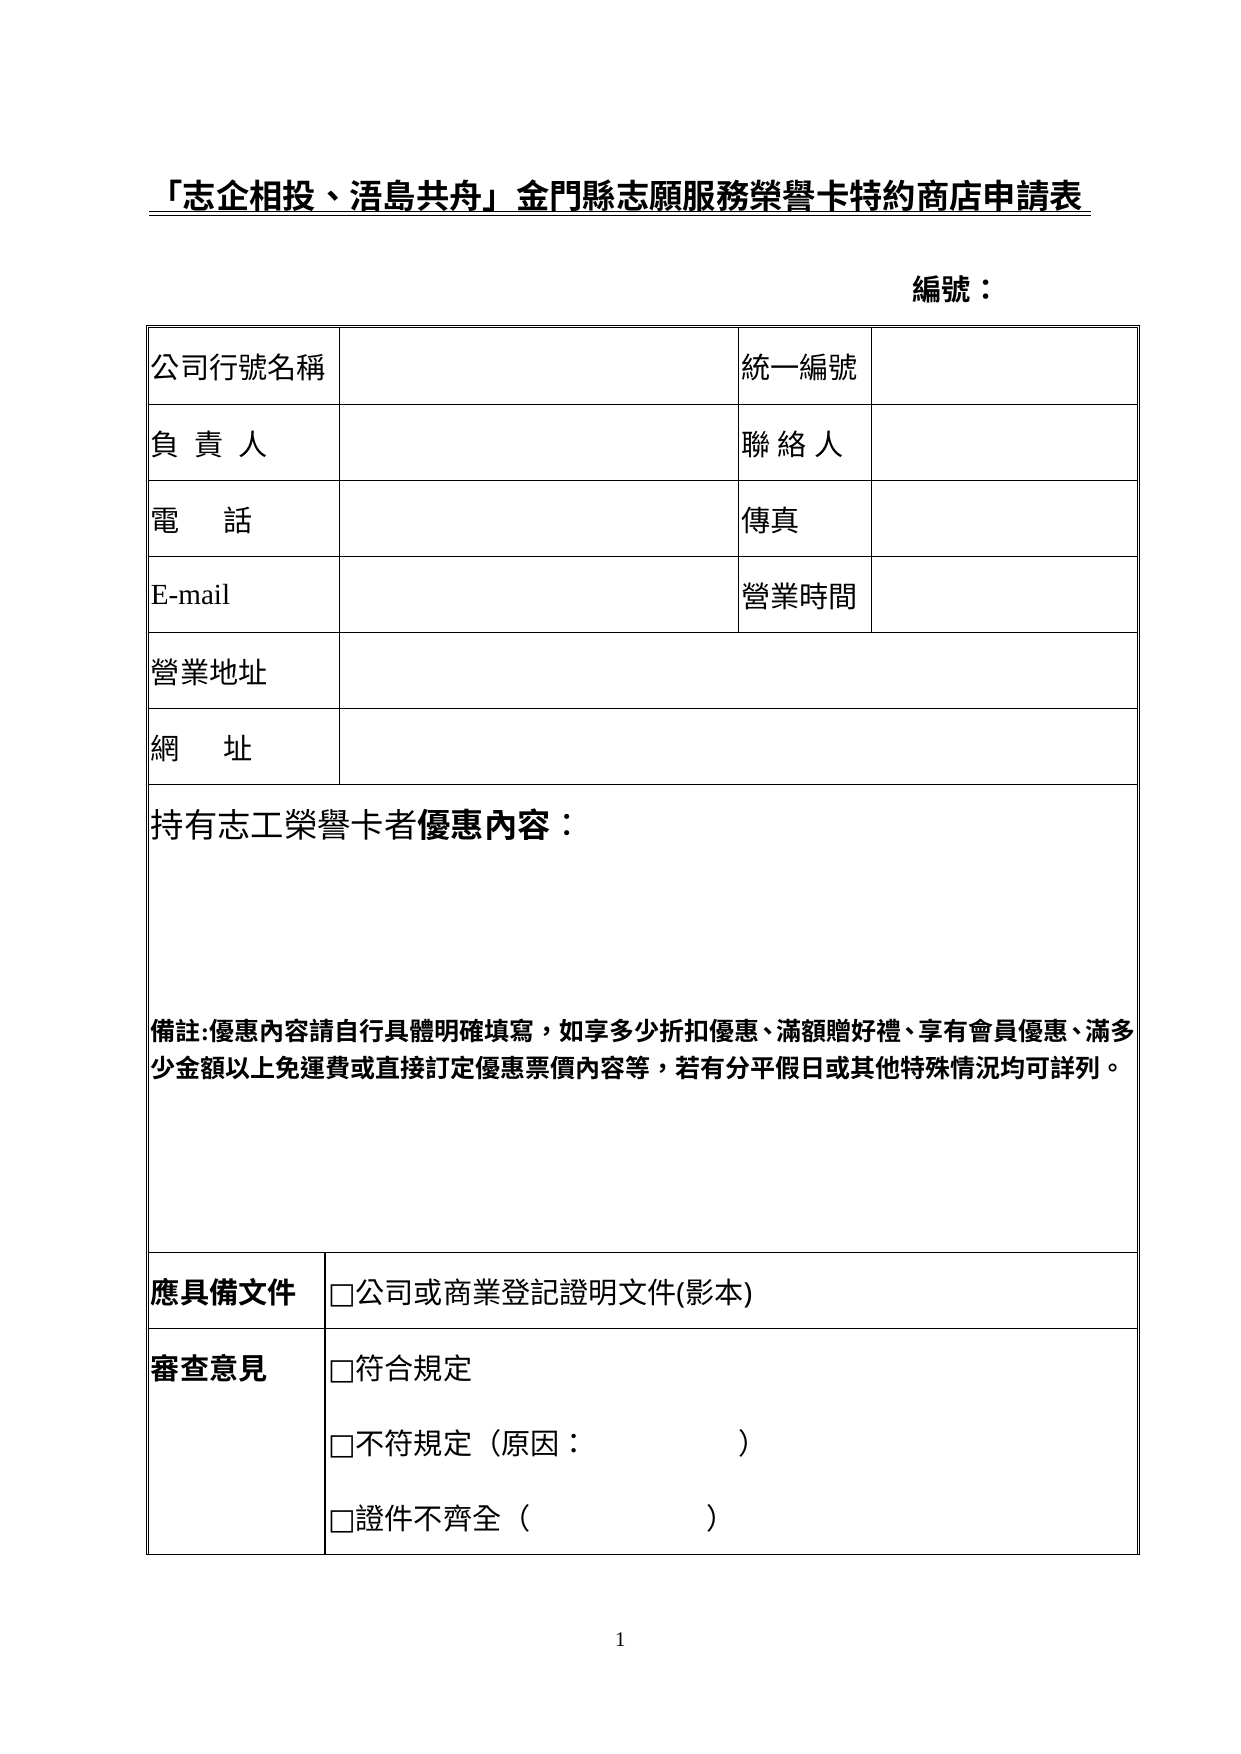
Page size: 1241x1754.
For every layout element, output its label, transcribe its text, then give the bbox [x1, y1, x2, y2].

table_cell 電 話 [149, 481, 339, 556]
table_cell [872, 557, 1137, 632]
table_cell 持有志工榮譽卡者優惠內容： 備註:優惠內容請自行具體明確填寫，如享多少折扣優惠、滿額贈好禮、享有會員優惠、滿多少金額以上免運費或直接訂定優惠票價內容等，若有分平假日或其他特殊情況均可詳列。 [149, 785, 1137, 1252]
table_header [872, 328, 1137, 404]
table_cell [340, 405, 738, 480]
table_cell 營業地址 [149, 633, 339, 708]
table_cell 聯 絡 人 [739, 405, 871, 480]
table_cell [872, 405, 1137, 480]
table_cell 審查意見 [149, 1329, 324, 1554]
table_cell [340, 709, 1137, 784]
table_cell 應具備文件 [149, 1253, 324, 1328]
table_cell [872, 481, 1137, 556]
table_header 公司行號名稱 [149, 328, 339, 404]
text 編號： [148, 250, 1092, 325]
table_cell □符合規定 □不符規定（原因： ） □證件不齊全（ ） [326, 1329, 1137, 1554]
text 「志企相投、浯島共舟」金門縣志願服務榮譽卡特約商店申請表 [148, 156, 1092, 231]
table_header [340, 328, 738, 404]
table_cell 負 責 人 [149, 405, 339, 480]
table_cell 營業時間 [739, 557, 871, 632]
table_cell E-mail [149, 557, 339, 632]
table_cell [340, 633, 1137, 708]
table_cell □公司或商業登記證明文件(影本) [326, 1253, 1137, 1328]
table_cell [340, 557, 738, 632]
table_header 統一編號 [739, 328, 871, 404]
table_cell 傳真 [739, 481, 871, 556]
table_cell 網 址 [149, 709, 339, 784]
table_cell [340, 481, 738, 556]
